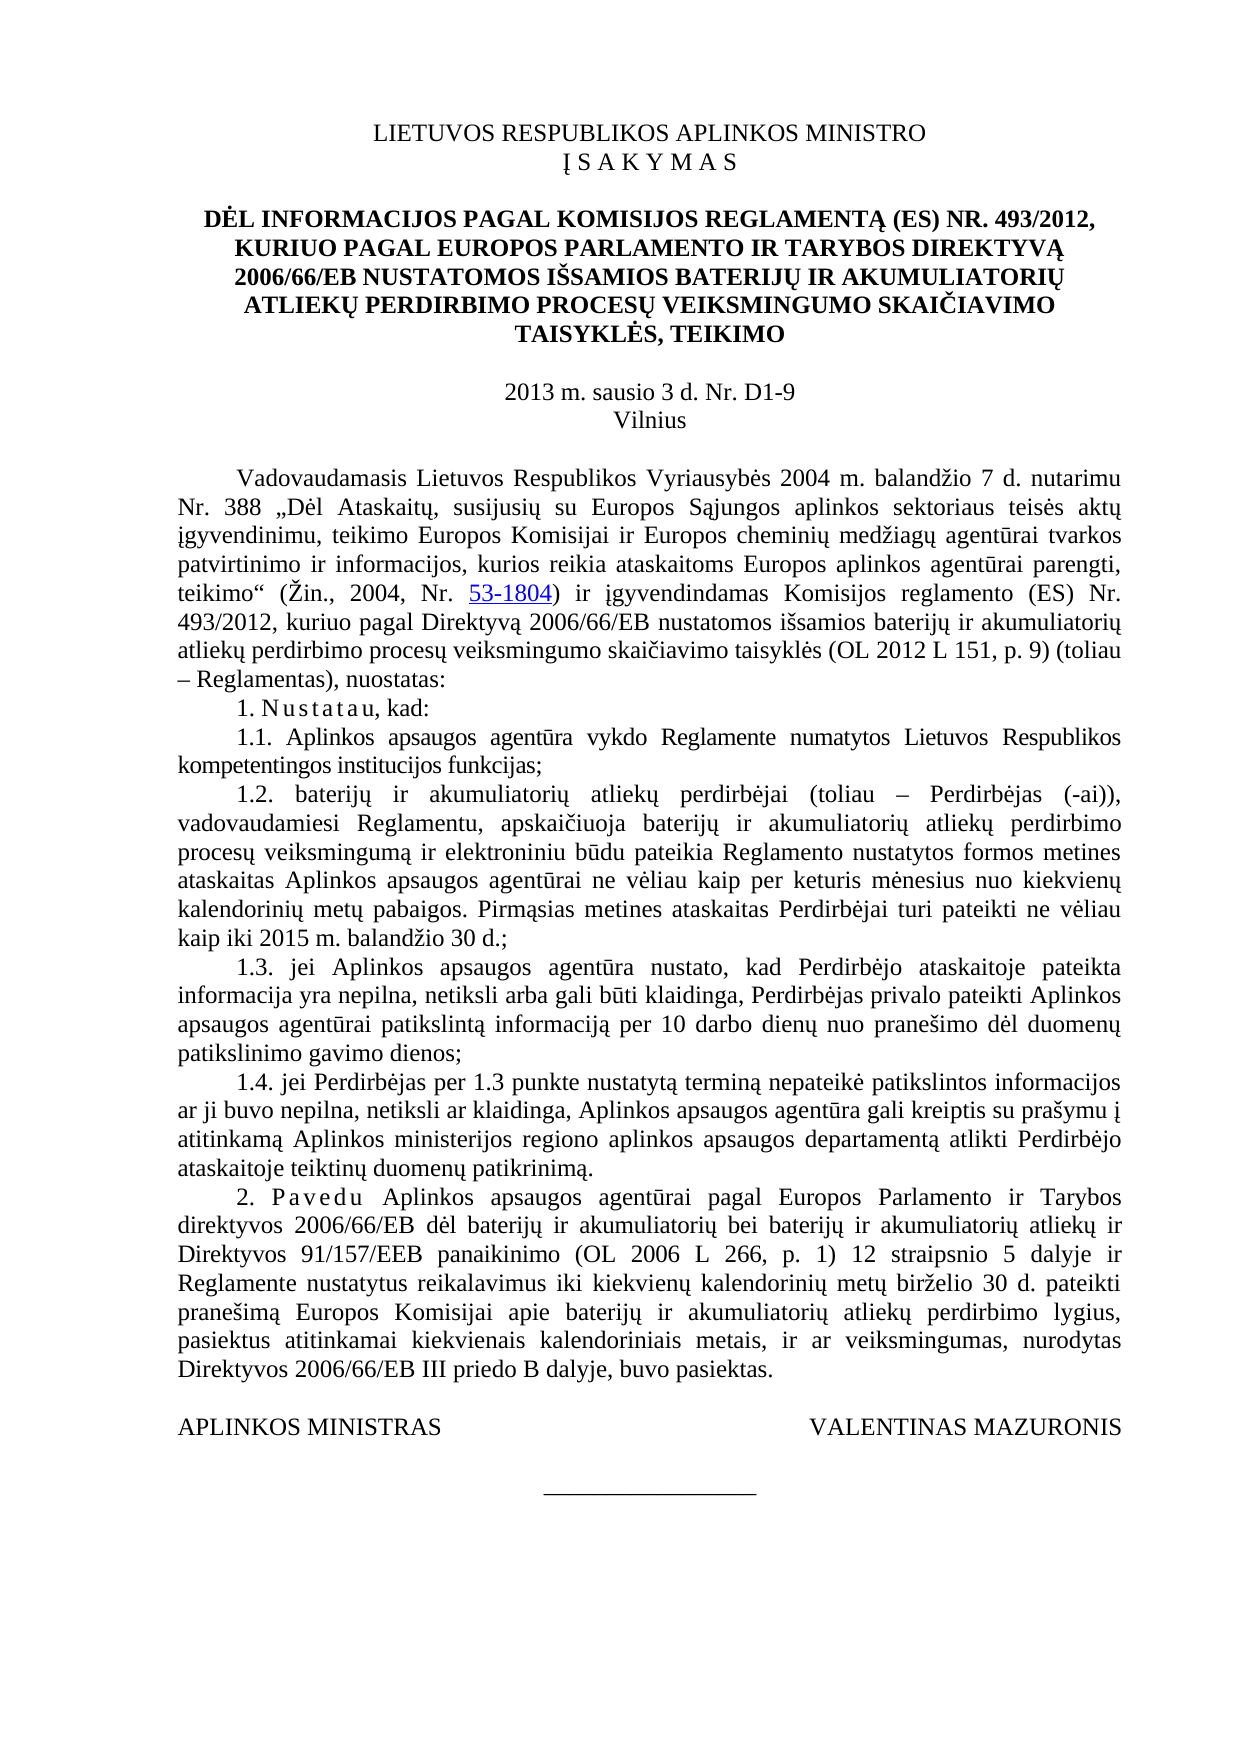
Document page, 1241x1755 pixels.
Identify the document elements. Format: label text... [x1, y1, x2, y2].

text DĖL INFORMACIJOS PAGAL KOMISIJOS REGLAMENTĄ (ES) NR. 493/2012, KURIUO PAGAL EUROPOS PARLAMENTO IR TARYBOS DIREKTYVĄ 2006/66/EB NUSTATOMOS IŠSAMIOS BATERIJŲ IR AKUMULIATORIŲ ATLIEKŲ PERDIRBIMO PROCESŲ VEIKSMINGUMO SKAIČIAVIMO TAISYKLĖS, TEIKIMO [177, 204, 1122, 348]
text Į S A K Y M A S [177, 147, 1122, 176]
text 2. Pavedu Aplinkos apsaugos agentūrai pagal Europos Parlamento ir Tarybos direktyvos 2006/66/EB dėl baterijų ir akumuliatorių bei baterijų ir akumuliatorių atliekų ir Direktyvos 91/157/EEB panaikinimo (OL 2006 L 266, p. 1) 12 straipsnio 5 dalyje ir Reglamente nustatytus reikalavimus iki kiekvienų kalendorinių metų birželio 30 d. pateikti pranešimą Europos Komisijai apie baterijų ir akumuliatorių atliekų perdirbimo lygius, pasiektus atitinkamai kiekvienais kalendoriniais metais, ir ar veiksmingumas, nurodytas Direktyvos 2006/66/EB III priedo B dalyje, buvo pasiektas. [177, 1182, 1122, 1383]
text 1.2. baterijų ir akumuliatorių atliekų perdirbėjai (toliau – Perdirbėjas (-ai)), vadovaudamiesi Reglamentu, apskaičiuoja baterijų ir akumuliatorių atliekų perdirbimo procesų veiksmingumą ir elektroniniu būdu pateikia Reglamento nustatytos formos metines ataskaitas Aplinkos apsaugos agentūrai ne vėliau kaip per keturis mėnesius nuo kiekvienų kalendorinių metų pabaigos. Pirmąsias metines ataskaitas Perdirbėjai turi pateikti ne vėliau kaip iki 2015 m. balandžio 30 d.; [177, 779, 1122, 952]
text _________________ [177, 1469, 1122, 1498]
text Vilnius [177, 406, 1122, 434]
text 1. Nustatau, kad: [177, 693, 1122, 722]
text Aplinkos ministras Valentinas Mazuronis [177, 1412, 1122, 1441]
text 2013 m. sausio 3 d. Nr. D1-9 [177, 377, 1122, 406]
text LIETUVOS RESPUBLIKOS APLINKOS MINISTRO [177, 118, 1122, 147]
text 1.4. jei Perdirbėjas per 1.3 punkte nustatytą terminą nepateikė patikslintos informacijos ar ji buvo nepilna, netiksli ar klaidinga, Aplinkos apsaugos agentūra gali kreiptis su prašymu į atitinkamą Aplinkos ministerijos regiono aplinkos apsaugos departamentą atlikti Perdirbėjo ataskaitoje teiktinų duomenų patikrinimą. [177, 1067, 1122, 1182]
text Vadovaudamasis Lietuvos Respublikos Vyriausybės 2004 m. balandžio 7 d. nutarimu Nr. 388 „Dėl ataskaitų, susijusių su Europos Sąjungos aplinkos sektoriaus teisės aktų įgyvendinimu, teikimo Europos Komisijai ir Europos cheminių medžiagų agentūrai tvarkos patvirtinimo ir informacijos, kurios reikia ataskaitoms Europos aplinkos agentūrai parengti, teikimo“ (Žin., 2004, Nr. 53-1804) ir įgyvendindamas Komisijos reglamento (ES) Nr. 493/2012, kuriuo pagal Direktyvą 2006/66/EB nustatomos išsamios baterijų ir akumuliatorių atliekų perdirbimo procesų veiksmingumo skaičiavimo taisyklės (OL 2012 L 151, p. 9) (toliau – Reglamentas), nuostatas: [177, 463, 1122, 693]
text 1.1. Aplinkos apsaugos agentūra vykdo Reglamente numatytos Lietuvos Respublikos kompetentingos institucijos funkcijas; [177, 722, 1122, 779]
text 1.3. jei Aplinkos apsaugos agentūra nustato, kad Perdirbėjo ataskaitoje pateikta informacija yra nepilna, netiksli arba gali būti klaidinga, Perdirbėjas privalo pateikti Aplinkos apsaugos agentūrai patikslintą informaciją per 10 darbo dienų nuo pranešimo dėl duomenų patikslinimo gavimo dienos; [177, 952, 1122, 1067]
